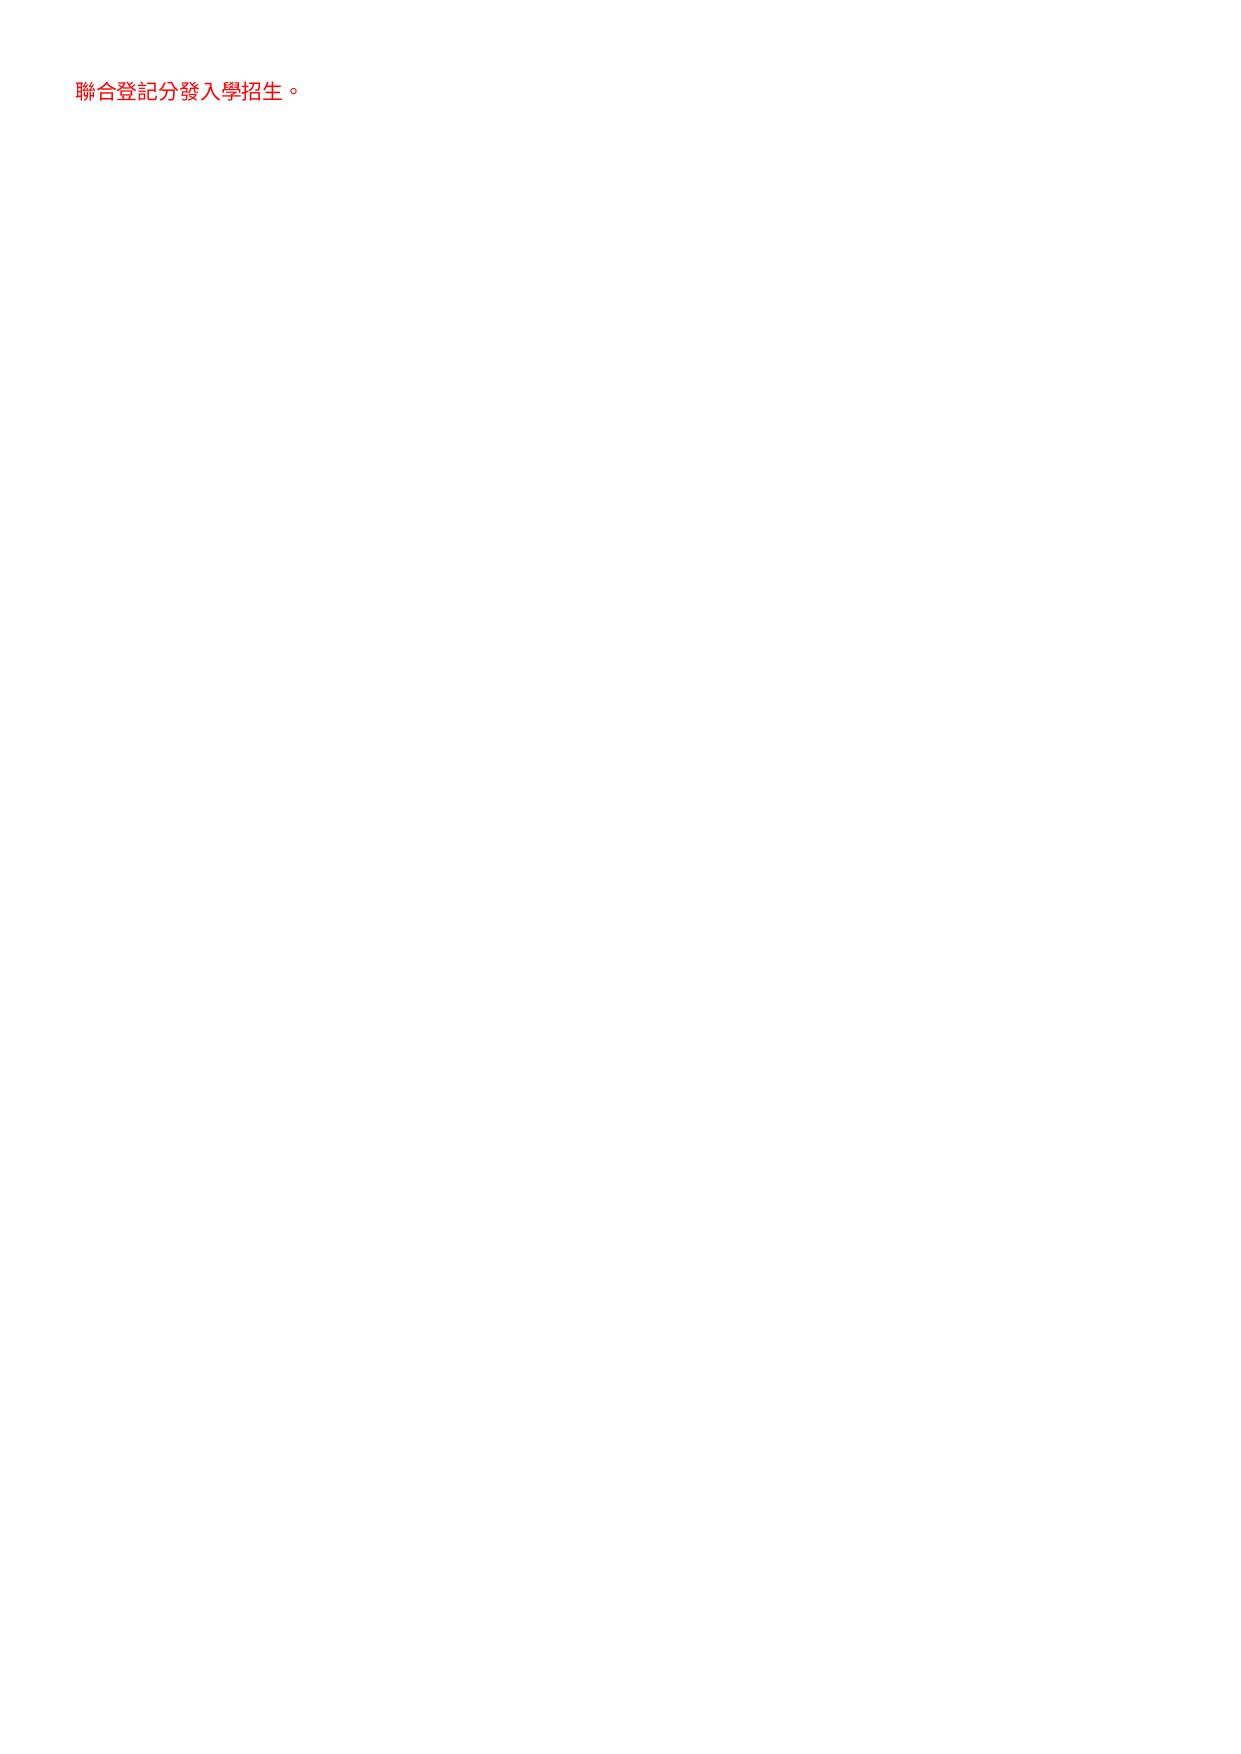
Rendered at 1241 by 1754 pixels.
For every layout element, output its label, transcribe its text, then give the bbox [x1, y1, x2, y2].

text （註）凡經錄取者，須於規定期限內，向錄取學校聲明放棄，始得參加106學年度大學考試入學分發招生及四技二專各聯合登記分發入學招生。 [75, 75, 1165, 105]
